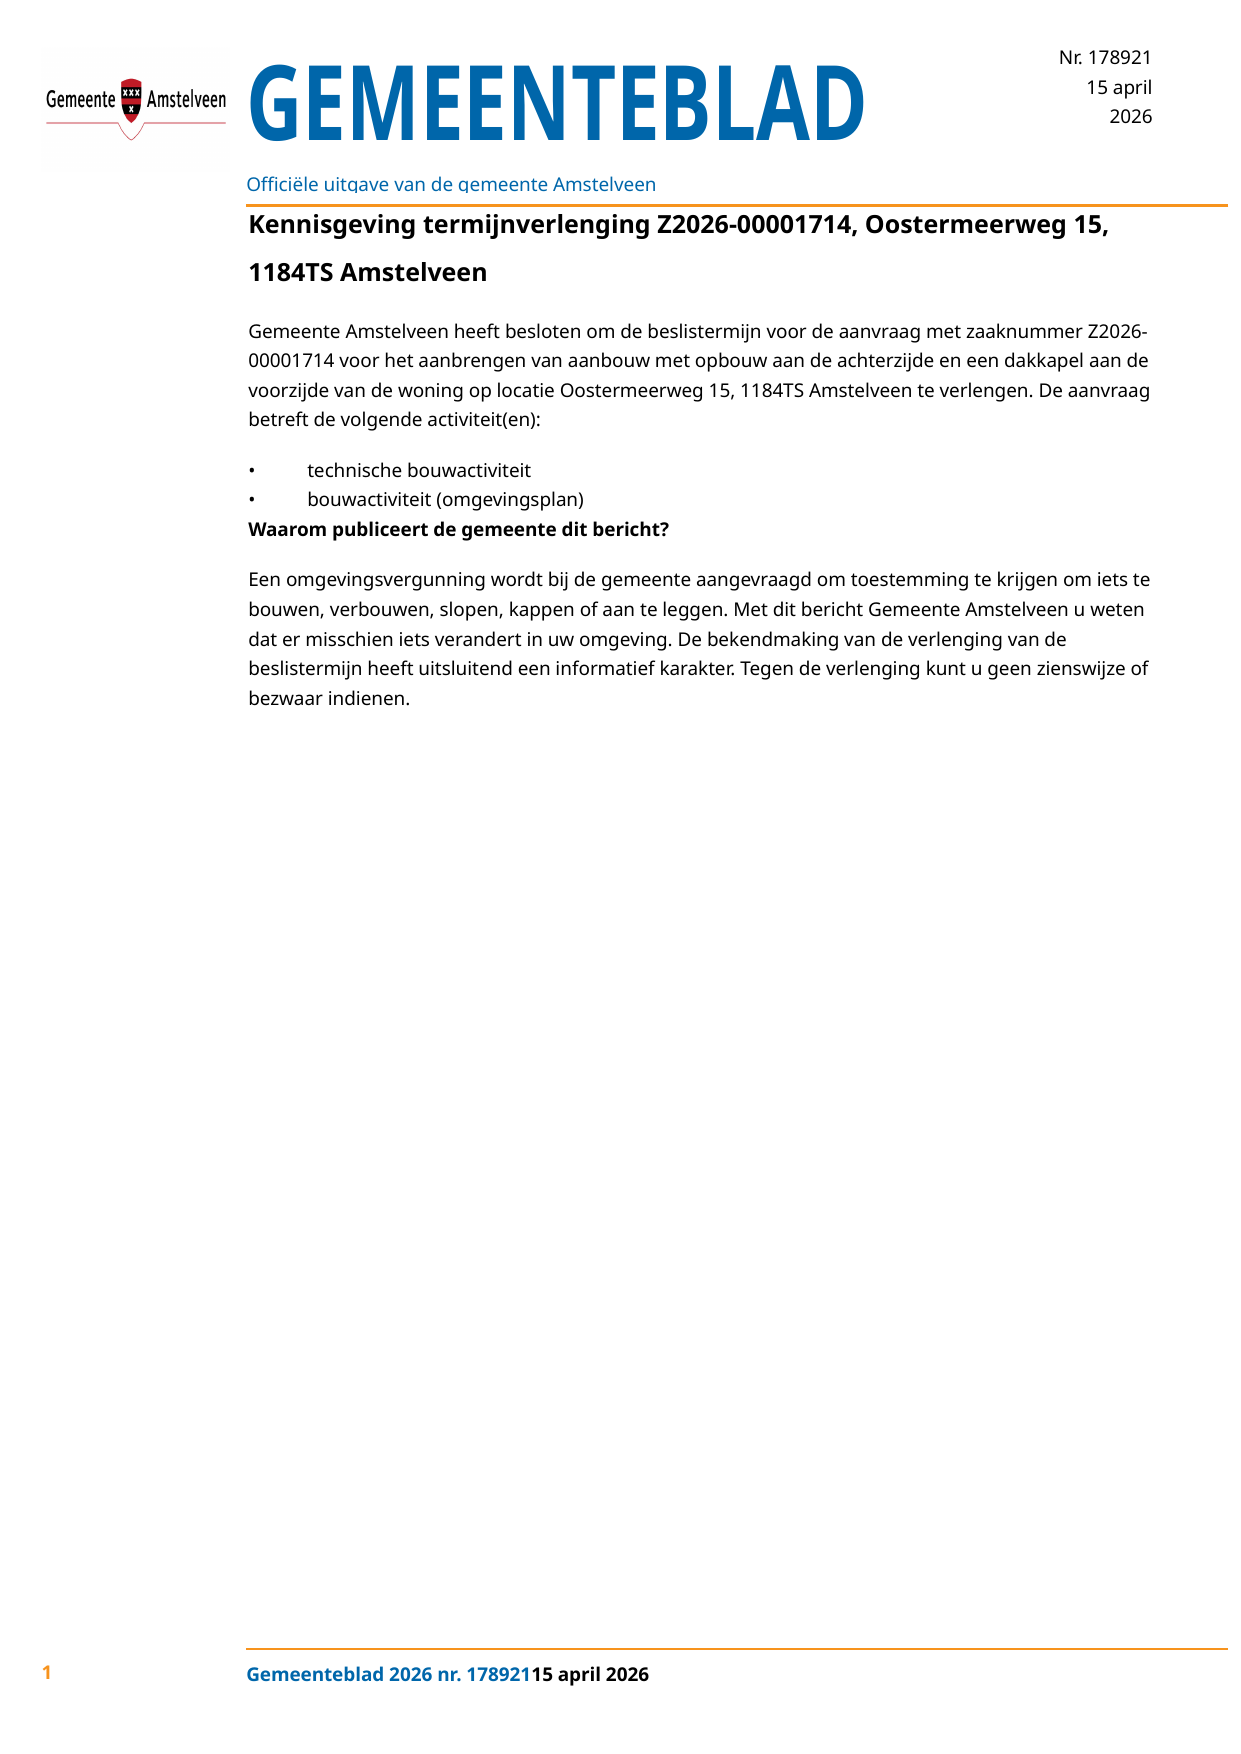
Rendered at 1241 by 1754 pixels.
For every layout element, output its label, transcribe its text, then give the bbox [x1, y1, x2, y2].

list technische bouwactiviteit [248, 457, 1152, 483]
picture [41, 47, 231, 172]
text Waarom publiceert de gemeente dit bericht? [248, 516, 1152, 542]
text Kennisgeving termijnverlenging Z2026-00001714, Oostermeerweg 15, 1184TS Amstelveen [248, 207, 1152, 288]
text Een omgevingsvergunning wordt bij de gemeente aangevraagd om toestemming te krijgen om iets te bouwen, verbouwen, slopen, kappen of aan te leggen. Met dit bericht Gemeente Amstelveen u weten dat er misschien iets verandert in uw omgeving. De bekendmaking van de verlenging van de beslistermijn heeft uitsluitend een informatief karakter. Tegen de verlenging kunt u geen zienswijze of bezwaar indienen. [248, 567, 1152, 711]
text Gemeente Amstelveen heeft besloten om de beslistermijn voor de aanvraag met zaaknummer Z2026-00001714 voor het aanbrengen van aanbouw met opbouw aan de achterzijde en een dakkapel aan de voorzijde van de woning op locatie Oostermeerweg 15, 1184TS Amstelveen te verlengen. De aanvraag betreft de volgende activiteit(en): [248, 318, 1152, 432]
list bouwactiviteit (omgevingsplan) [248, 487, 1152, 512]
